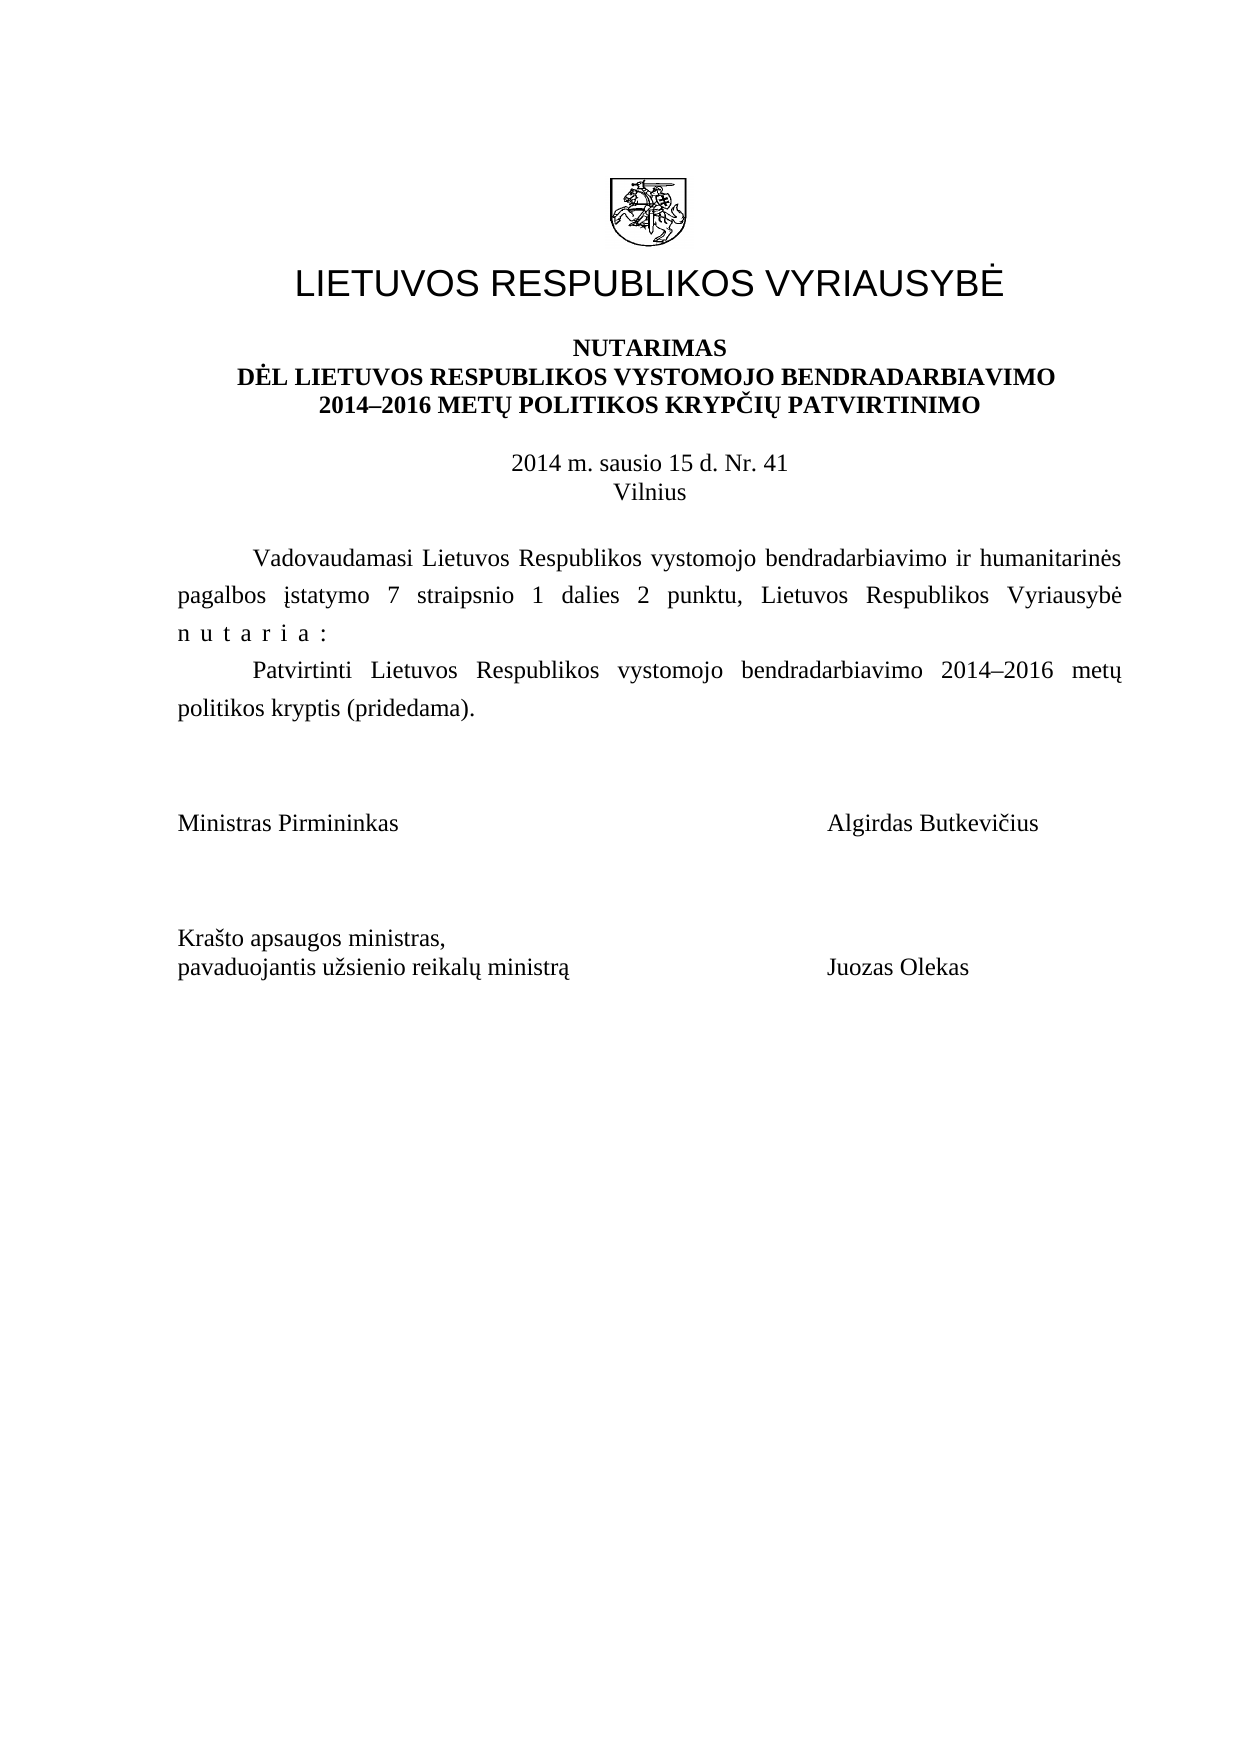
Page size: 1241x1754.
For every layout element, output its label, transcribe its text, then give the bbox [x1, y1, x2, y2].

text Krašto apsaugos ministras, [177, 923, 1122, 952]
text 2014 m. sausio 15 d. Nr. 41 Vilnius [177, 448, 1122, 505]
text pavaduojantis užsienio reikalų ministrą Juozas Olekas [177, 952, 1122, 980]
text nutarimas [177, 333, 1122, 362]
text Ministras Pirmininkas Algirdas Butkevičius [177, 808, 1122, 837]
text Dėl LIETUVOS RESPUBLIKOS VYSTOMOJO BENDRADARBIAVIMO 2014–2016 METŲ POLITIKOS KRYPČIŲ PATVIRTINIMO [177, 362, 1122, 419]
text Patvirtinti Lietuvos Respublikos vystomojo bendradarbiavimo 2014–2016 metų politikos kryptis (pridedama). [177, 647, 1122, 722]
text Vadovaudamasi Lietuvos Respublikos vystomojo bendradarbiavimo ir humanitarinės pagalbos įstatymo 7 straipsnio 1 dalies 2 punktu, Lietuvos Respublikos Vyriausybė nutaria: [177, 534, 1122, 647]
text Lietuvos Respublikos Vyriausybė [177, 261, 1122, 304]
